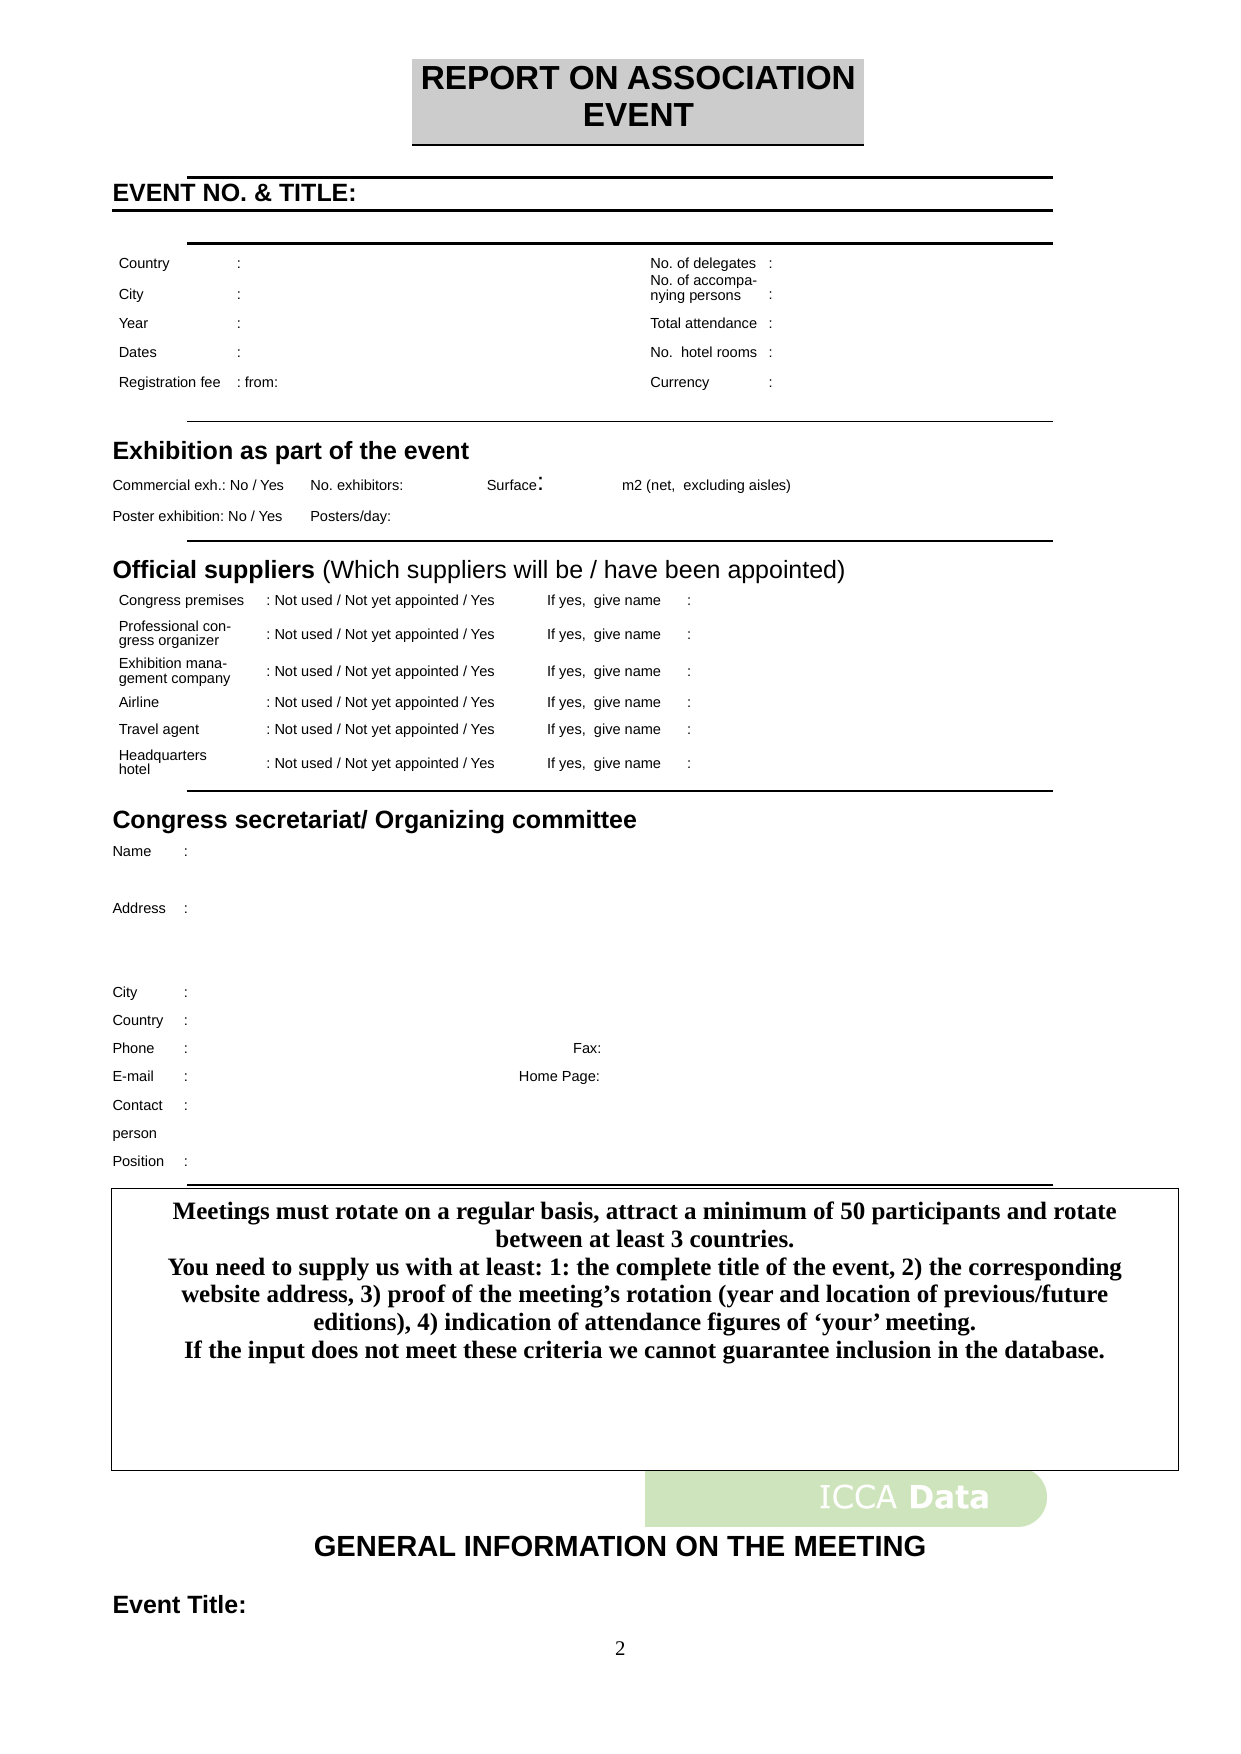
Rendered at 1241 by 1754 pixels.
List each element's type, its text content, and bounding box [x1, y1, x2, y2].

table_cell [251, 335, 650, 364]
text EVENT NO. & TITLE: [112, 179, 1053, 209]
table_cell No. of accompa-nying persons [650, 274, 768, 305]
table_header No. of delegates [650, 245, 768, 274]
table_cell [487, 496, 555, 527]
table_header Country [119, 245, 237, 274]
table_cell : [184, 1144, 197, 1172]
table_header [301, 465, 306, 496]
table_header [197, 834, 969, 862]
table_cell If yes, give name [547, 619, 687, 648]
table_cell [687, 611, 696, 619]
table_cell [622, 496, 866, 527]
table_cell [184, 919, 197, 947]
table_cell Professional con- gress organizer [119, 619, 266, 648]
table_cell [112, 947, 184, 975]
table_cell [969, 975, 1158, 1003]
table_cell [184, 947, 197, 975]
table_cell Dates [119, 335, 237, 364]
table_cell [119, 649, 266, 657]
table_cell : [768, 305, 783, 334]
title REPORT ON ASSOCIATION EVENT [412, 59, 864, 144]
table_cell If yes, give name [547, 749, 687, 778]
table_cell [396, 364, 429, 393]
table_cell Registration fee [119, 364, 237, 393]
table_cell Posters/day: [310, 496, 421, 527]
table_cell Fax: [197, 1031, 969, 1059]
table_cell [969, 1031, 1158, 1059]
table_cell Country [112, 1003, 184, 1031]
table_cell If yes, give name [547, 657, 687, 686]
table_cell [301, 496, 306, 527]
table_header [482, 465, 487, 496]
text Event Title: [112, 1591, 1053, 1618]
text Congress secretariat/ Organizing committee [112, 806, 1053, 834]
table_cell Contact person [112, 1088, 184, 1144]
table_cell : [687, 686, 696, 713]
table_cell : Not used / Not yet appointed / Yes [266, 749, 547, 778]
table_cell : [687, 749, 696, 778]
table_cell : Not used / Not yet appointed / Yes [266, 657, 547, 686]
table_cell Address [112, 891, 184, 919]
table_cell [266, 611, 547, 619]
table_cell : [687, 619, 696, 648]
table_cell : [687, 713, 696, 740]
table_header [783, 245, 1123, 274]
table_cell : [768, 364, 783, 393]
table_header : [237, 245, 251, 274]
table_cell [969, 1059, 1158, 1087]
table_header : [184, 834, 197, 862]
table_cell [197, 863, 969, 891]
table_cell : [184, 1088, 197, 1144]
table_cell : [768, 274, 783, 305]
table_cell : [184, 1031, 197, 1059]
text GENERAL INFORMATION ON THE MEETING [187, 1530, 1053, 1563]
table_cell [119, 740, 266, 748]
table_cell [783, 274, 1123, 305]
table_header Commercial exh.: No / Yes [112, 465, 301, 496]
table_cell : Not used / Not yet appointed / Yes [266, 686, 547, 713]
table_header [421, 465, 482, 496]
table_cell Year [119, 305, 237, 334]
table_cell Phone [112, 1031, 184, 1059]
table_cell [969, 1144, 1158, 1172]
table_cell [421, 496, 482, 527]
table_cell [783, 364, 1123, 393]
table_cell [266, 740, 547, 748]
table_cell [696, 657, 1123, 686]
table_cell [783, 335, 1123, 364]
table_cell [482, 496, 487, 527]
table_cell Position [112, 1144, 184, 1172]
table_header Name [112, 834, 184, 862]
table_cell : [184, 1003, 197, 1031]
table_cell [696, 749, 1123, 778]
table_cell E-mail [112, 1059, 184, 1087]
table_cell Travel agent [119, 713, 266, 740]
table_cell [197, 1144, 969, 1172]
table_cell No. hotel rooms [650, 335, 768, 364]
table_cell Home Page: [197, 1059, 969, 1087]
picture [638, 1471, 1054, 1530]
table_header Surface: [487, 465, 555, 496]
table_cell [969, 1088, 1158, 1144]
table_cell [687, 649, 696, 657]
table_cell : from: [237, 364, 296, 393]
table_cell [969, 1003, 1158, 1031]
table_cell Headquarters hotel [119, 749, 266, 778]
text If the input does not meet these criteria we cannot guarantee inclusion in the database. [121, 1336, 1169, 1363]
table_header [251, 245, 650, 274]
text You need to supply us with at least: 1: the complete title of the event, 2) the corresponding website address, 3) proof of the meeting’s rotation (year and location of previous/future editions), 4) indication of attendance figures of ‘your’ meeting. [158, 1253, 1131, 1336]
table_cell [266, 649, 547, 657]
table_cell [696, 649, 1123, 657]
table_cell Total attendance [650, 305, 768, 334]
table_header If yes, give name [547, 584, 687, 611]
table_cell [969, 947, 1158, 975]
table_header m2 (net, excluding aisles) [622, 465, 866, 496]
table_cell : [768, 335, 783, 364]
table_header Congress premises [119, 584, 266, 611]
table_cell : [687, 657, 696, 686]
table_cell [696, 611, 1123, 619]
table_cell : [184, 1059, 197, 1087]
table_cell [696, 713, 1123, 740]
table_cell [547, 649, 687, 657]
table_header No. exhibitors: [310, 465, 421, 496]
table_cell Poster exhibition: No / Yes [112, 496, 301, 527]
table_cell [197, 1003, 969, 1031]
table_cell [306, 496, 310, 527]
table_cell [547, 611, 687, 619]
table_cell [112, 863, 184, 891]
table_cell : [237, 305, 251, 334]
table_cell [197, 919, 969, 947]
table_cell : Not used / Not yet appointed / Yes [266, 619, 547, 648]
table_cell [197, 975, 969, 1003]
table_cell [696, 686, 1123, 713]
table_cell [969, 863, 1158, 891]
table_cell Exhibition mana- gement company [119, 657, 266, 686]
table_header [306, 465, 310, 496]
table_cell [969, 919, 1158, 947]
table_header [555, 465, 622, 496]
table_cell Airline [119, 686, 266, 713]
table_header : [768, 245, 783, 274]
table_cell [555, 496, 622, 527]
table_cell [112, 919, 184, 947]
table_cell [969, 891, 1158, 919]
table_cell : [184, 975, 197, 1003]
table_cell [696, 619, 1123, 648]
table_header [969, 834, 1158, 862]
table_cell City [119, 274, 237, 305]
table_cell [197, 891, 969, 919]
table_cell City [112, 975, 184, 1003]
table_header : [687, 584, 696, 611]
table_cell [687, 740, 696, 748]
table_cell If yes, give name [547, 713, 687, 740]
table_cell : [184, 891, 197, 919]
table_header : Not used / Not yet appointed / Yes [266, 584, 547, 611]
table_cell If yes, give name [547, 686, 687, 713]
table_cell [547, 740, 687, 748]
text Exhibition as part of the event [112, 437, 1053, 465]
table_cell : [237, 335, 251, 364]
text Official suppliers (Which suppliers will be / have been appointed) [112, 556, 1053, 584]
text Meetings must rotate on a regular basis, attract a minimum of 50 participants and rotate between at least 3 countries. [158, 1197, 1131, 1253]
table_cell [119, 611, 266, 619]
table_cell [429, 364, 650, 393]
table_cell [251, 274, 650, 305]
table_cell [296, 364, 396, 393]
table_cell [251, 305, 650, 334]
table_cell [783, 305, 1123, 334]
table_cell Currency [650, 364, 768, 393]
table_cell [184, 863, 197, 891]
table_cell : Not used / Not yet appointed / Yes [266, 713, 547, 740]
table_cell [197, 947, 969, 975]
table_cell [696, 740, 1123, 748]
table_header [696, 584, 1123, 611]
table_cell : [237, 274, 251, 305]
table_cell [197, 1088, 969, 1144]
